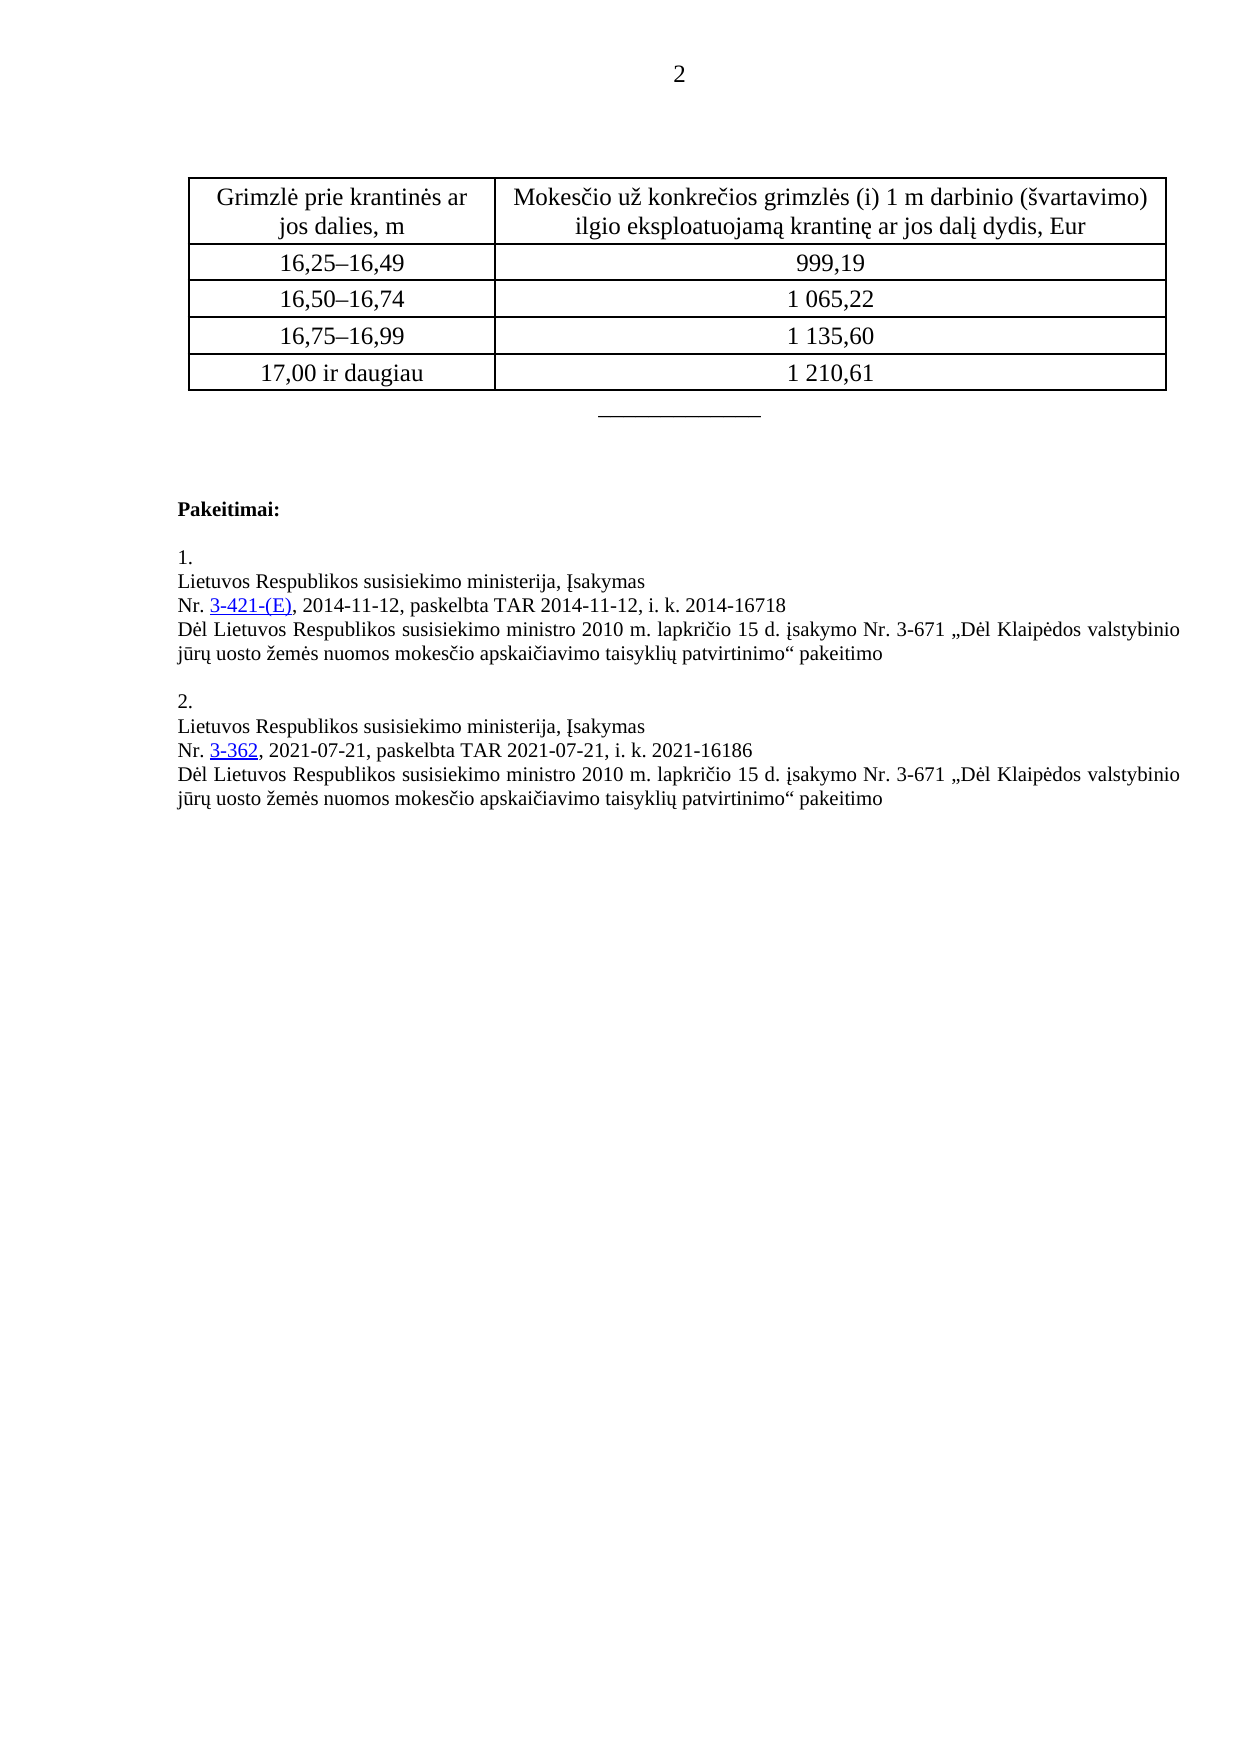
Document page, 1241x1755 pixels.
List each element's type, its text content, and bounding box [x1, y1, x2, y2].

text 1. [177, 545, 1181, 569]
table_cell 999,19 [496, 245, 1165, 279]
text Nr. 3-421-(E), 2014-11-12, paskelbta TAR 2014-11-12, i. k. 2014-16718 [177, 593, 1181, 617]
text Nr. 3-362, 2021-07-21, paskelbta TAR 2021-07-21, i. k. 2021-16186 [177, 738, 1181, 762]
text Dėl Lietuvos Respublikos susisiekimo ministro 2010 m. lapkričio 15 d. įsakymo Nr. 3-671 „Dėl Klaipėdos valstybinio jūrų uosto žemės nuomos mokesčio apskaičiavimo taisyklių patvirtinimo“ pakeitimo [177, 762, 1181, 810]
text Lietuvos Respublikos susisiekimo ministerija, Įsakymas [177, 569, 1181, 593]
table_header Grimzlė prie krantinės ar jos dalies, m [190, 179, 494, 243]
table_cell 16,25–16,49 [190, 245, 494, 279]
text Lietuvos Respublikos susisiekimo ministerija, Įsakymas [177, 713, 1181, 738]
text Dėl Lietuvos Respublikos susisiekimo ministro 2010 m. lapkričio 15 d. įsakymo Nr. 3-671 „Dėl Klaipėdos valstybinio jūrų uosto žemės nuomos mokesčio apskaičiavimo taisyklių patvirtinimo“ pakeitimo [177, 617, 1181, 665]
table_header Mokesčio už konkrečios grimzlės (i) 1 m darbinio (švartavimo) ilgio eksploatuojamą krantinę ar jos dalį dydis, Eur [496, 179, 1165, 243]
text Pakeitimai: [177, 497, 1181, 521]
table_cell 16,75–16,99 [190, 318, 494, 353]
text 2. [177, 689, 1181, 713]
table_cell 17,00 ir daugiau [190, 355, 494, 389]
table_cell 1 065,22 [496, 281, 1165, 316]
table_cell 1 135,60 [496, 318, 1165, 353]
table_cell 16,50–16,74 [190, 281, 494, 316]
table_cell 1 210,61 [496, 355, 1165, 389]
text _____________ [177, 391, 1181, 420]
